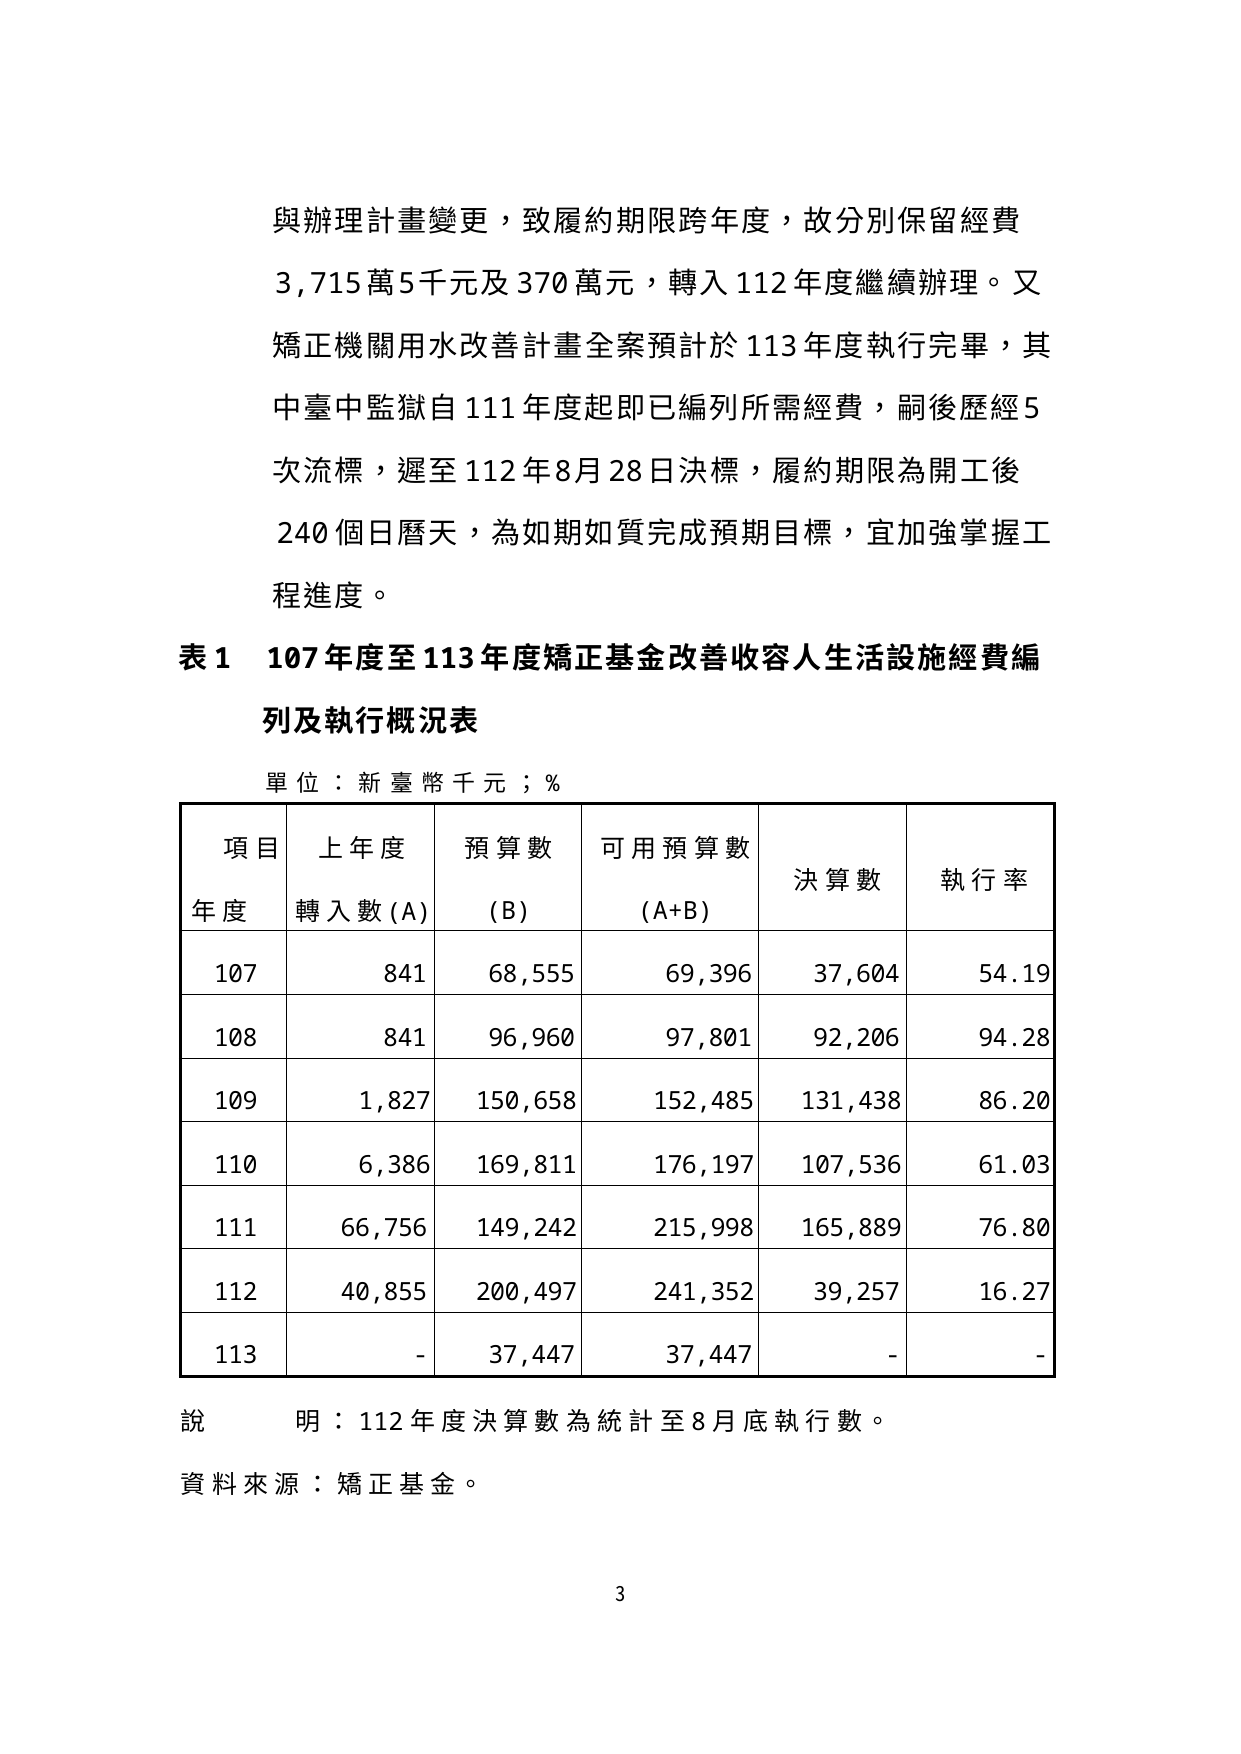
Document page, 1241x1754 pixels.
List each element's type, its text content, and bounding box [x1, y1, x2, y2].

table_cell 96,960 [435, 995, 581, 1057]
table_cell 131,438 [759, 1059, 906, 1121]
table_cell 40,855 [287, 1249, 434, 1312]
table_cell 68,555 [435, 931, 581, 994]
table_cell 108 [182, 995, 286, 1057]
table_cell 37,447 [582, 1313, 758, 1375]
text 資料來源：矯正基金。 [177, 1441, 1063, 1503]
table_cell 110 [182, 1122, 286, 1184]
table_cell 152,485 [582, 1059, 758, 1121]
table_cell 16.27 [907, 1249, 1053, 1312]
table_cell 176,197 [582, 1122, 758, 1184]
table_cell 113 [182, 1313, 286, 1375]
table_cell - [907, 1313, 1053, 1375]
table_cell 86.20 [907, 1059, 1053, 1121]
table_cell 66,756 [287, 1186, 434, 1248]
table_cell 76.80 [907, 1186, 1053, 1248]
table_cell 841 [287, 931, 434, 994]
table_cell 92,206 [759, 995, 906, 1057]
table_cell 215,998 [582, 1186, 758, 1248]
table_header 預算數 (B) [435, 805, 581, 930]
table_cell 200,497 [435, 1249, 581, 1312]
table_cell 241,352 [582, 1249, 758, 1312]
table_cell 39,257 [759, 1249, 906, 1312]
table_cell 37,604 [759, 931, 906, 994]
table_cell - [759, 1313, 906, 1375]
table_cell 165,889 [759, 1186, 906, 1248]
table_header 可用預算數(A+B) [582, 805, 758, 930]
table_cell 111 [182, 1186, 286, 1248]
table_header 上年度 轉入數(A) [287, 805, 434, 930]
table_cell 107,536 [759, 1122, 906, 1184]
text 表1 107年度至113年度矯正基金改善收容人生活設施經費編列及執行概況表 單位：新臺幣千元；% [177, 615, 1063, 802]
table_cell 107 [182, 931, 286, 994]
table_cell 94.28 [907, 995, 1053, 1057]
table_cell - [287, 1313, 434, 1375]
table_header 執行率 [907, 805, 1053, 930]
table_cell 37,447 [435, 1313, 581, 1375]
table_cell 54.19 [907, 931, 1053, 994]
table_header 決算數 [759, 805, 906, 930]
table_cell 169,811 [435, 1122, 581, 1184]
table_cell 112 [182, 1249, 286, 1312]
table_cell 150,658 [435, 1059, 581, 1121]
table_cell 97,801 [582, 995, 758, 1057]
table_cell 61.03 [907, 1122, 1053, 1184]
table_header 項目 年度 [182, 805, 286, 930]
text 說 明：112年度決算數為統計至8月底執行數。 [177, 1378, 1063, 1441]
table_cell 1,827 [287, 1059, 434, 1121]
table_cell 69,396 [582, 931, 758, 994]
table_cell 841 [287, 995, 434, 1057]
table_cell 149,242 [435, 1186, 581, 1248]
text 與辦理計畫變更，致履約期限跨年度，故分別保留經費3,715萬5千元及370萬元，轉入112年度繼續辦理。又矯正機關用水改善計畫全案預計於113年度執行完畢，其中臺中監獄自111年度起即已編列所需經費，嗣後歷經5次流標，遲至112年8月28日決標，履約期限為開工後240個日曆天，為如期如質完成預期目標，宜加強掌握工程進度。 [266, 177, 1063, 615]
table_cell 109 [182, 1059, 286, 1121]
table_cell 6,386 [287, 1122, 434, 1184]
